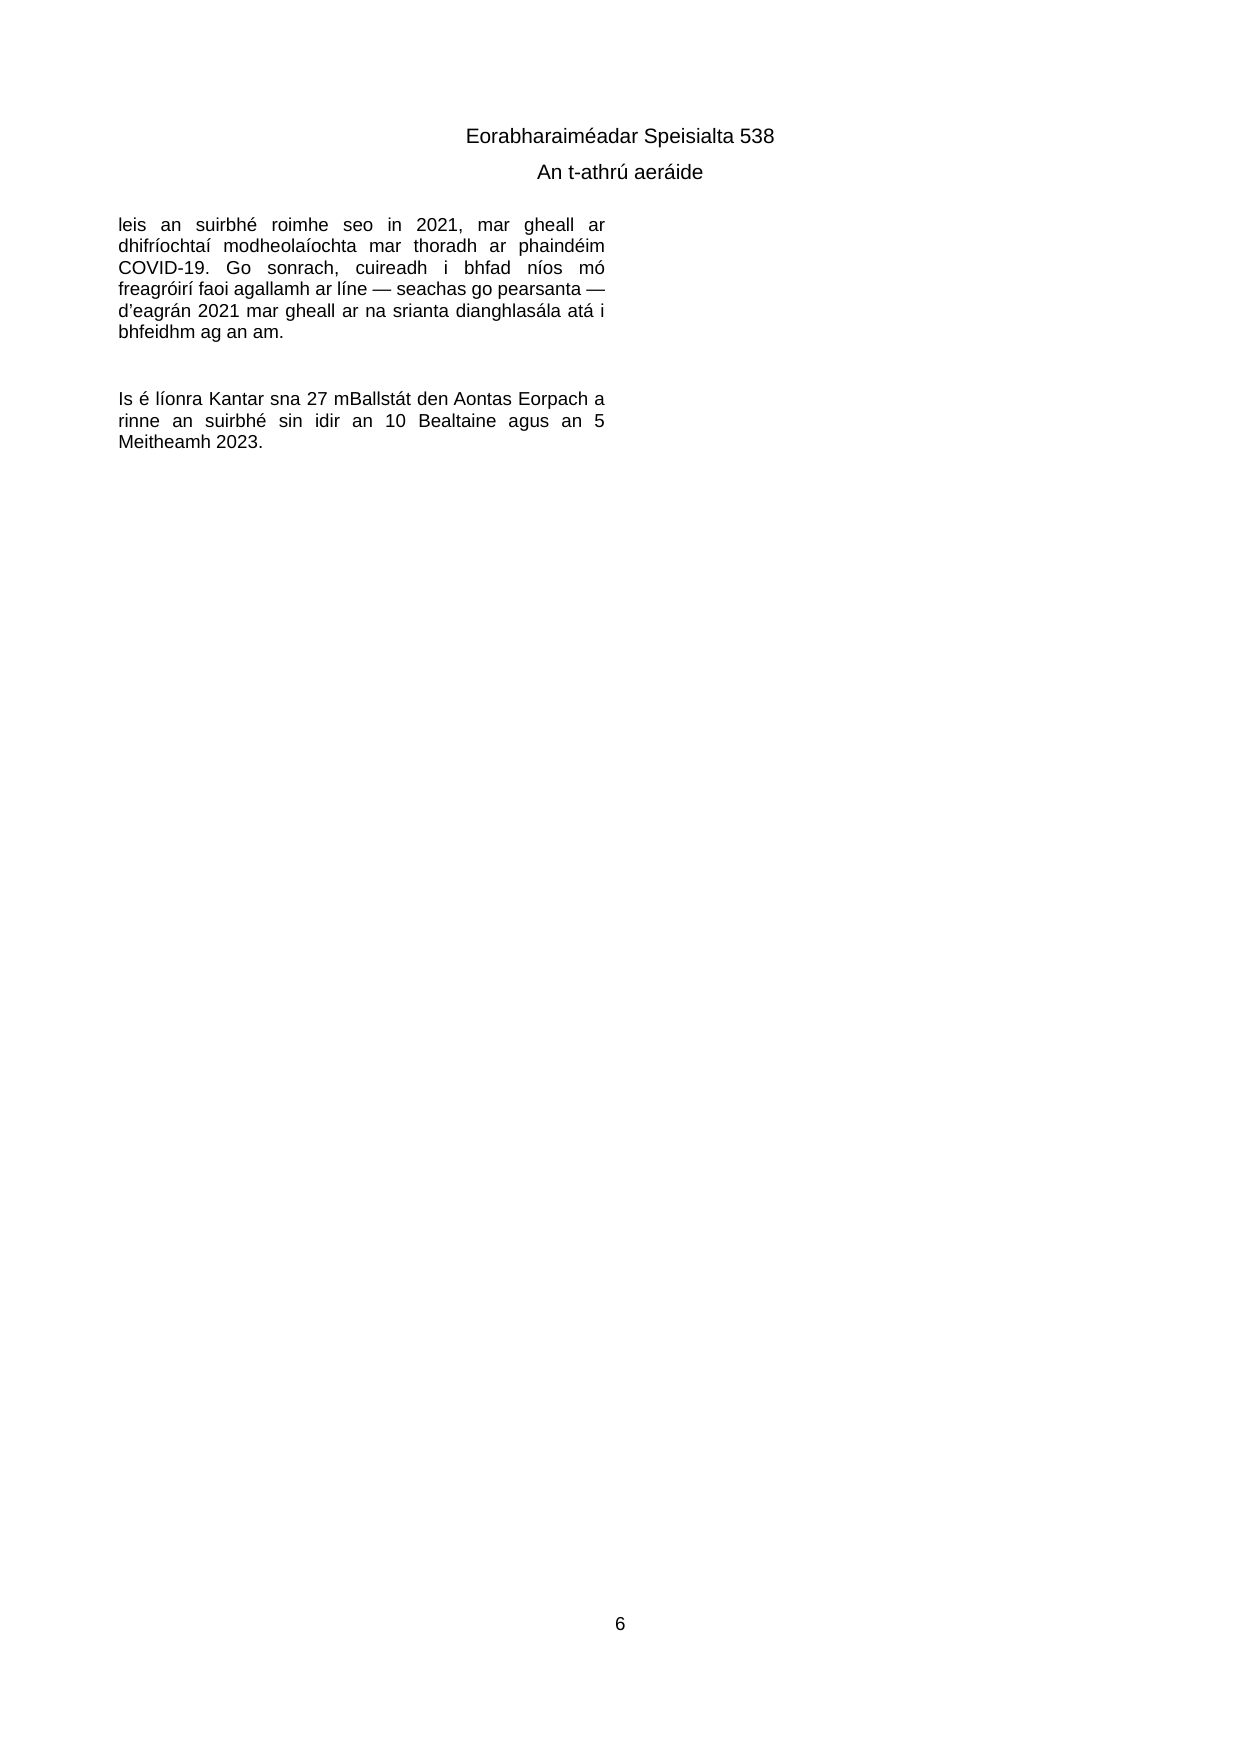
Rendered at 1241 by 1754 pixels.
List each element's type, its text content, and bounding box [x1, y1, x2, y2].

text Is é líonra Kantar sna 27 mBallstát den Aontas Eorpach a rinne an suirbhé sin idir an 10 Bealtaine agus an 5 Meitheamh 2023. [118, 388, 605, 453]
text leis an suirbhé roimhe seo in 2021, mar gheall ar dhifríochtaí modheolaíochta mar thoradh ar phaindéim COVID-19. Go sonrach, cuireadh i bhfad níos mó freagróirí faoi agallamh ar líne — seachas go pearsanta — d’eagrán 2021 mar gheall ar na srianta dianghlasála atá i bhfeidhm ag an am. [118, 213, 605, 343]
